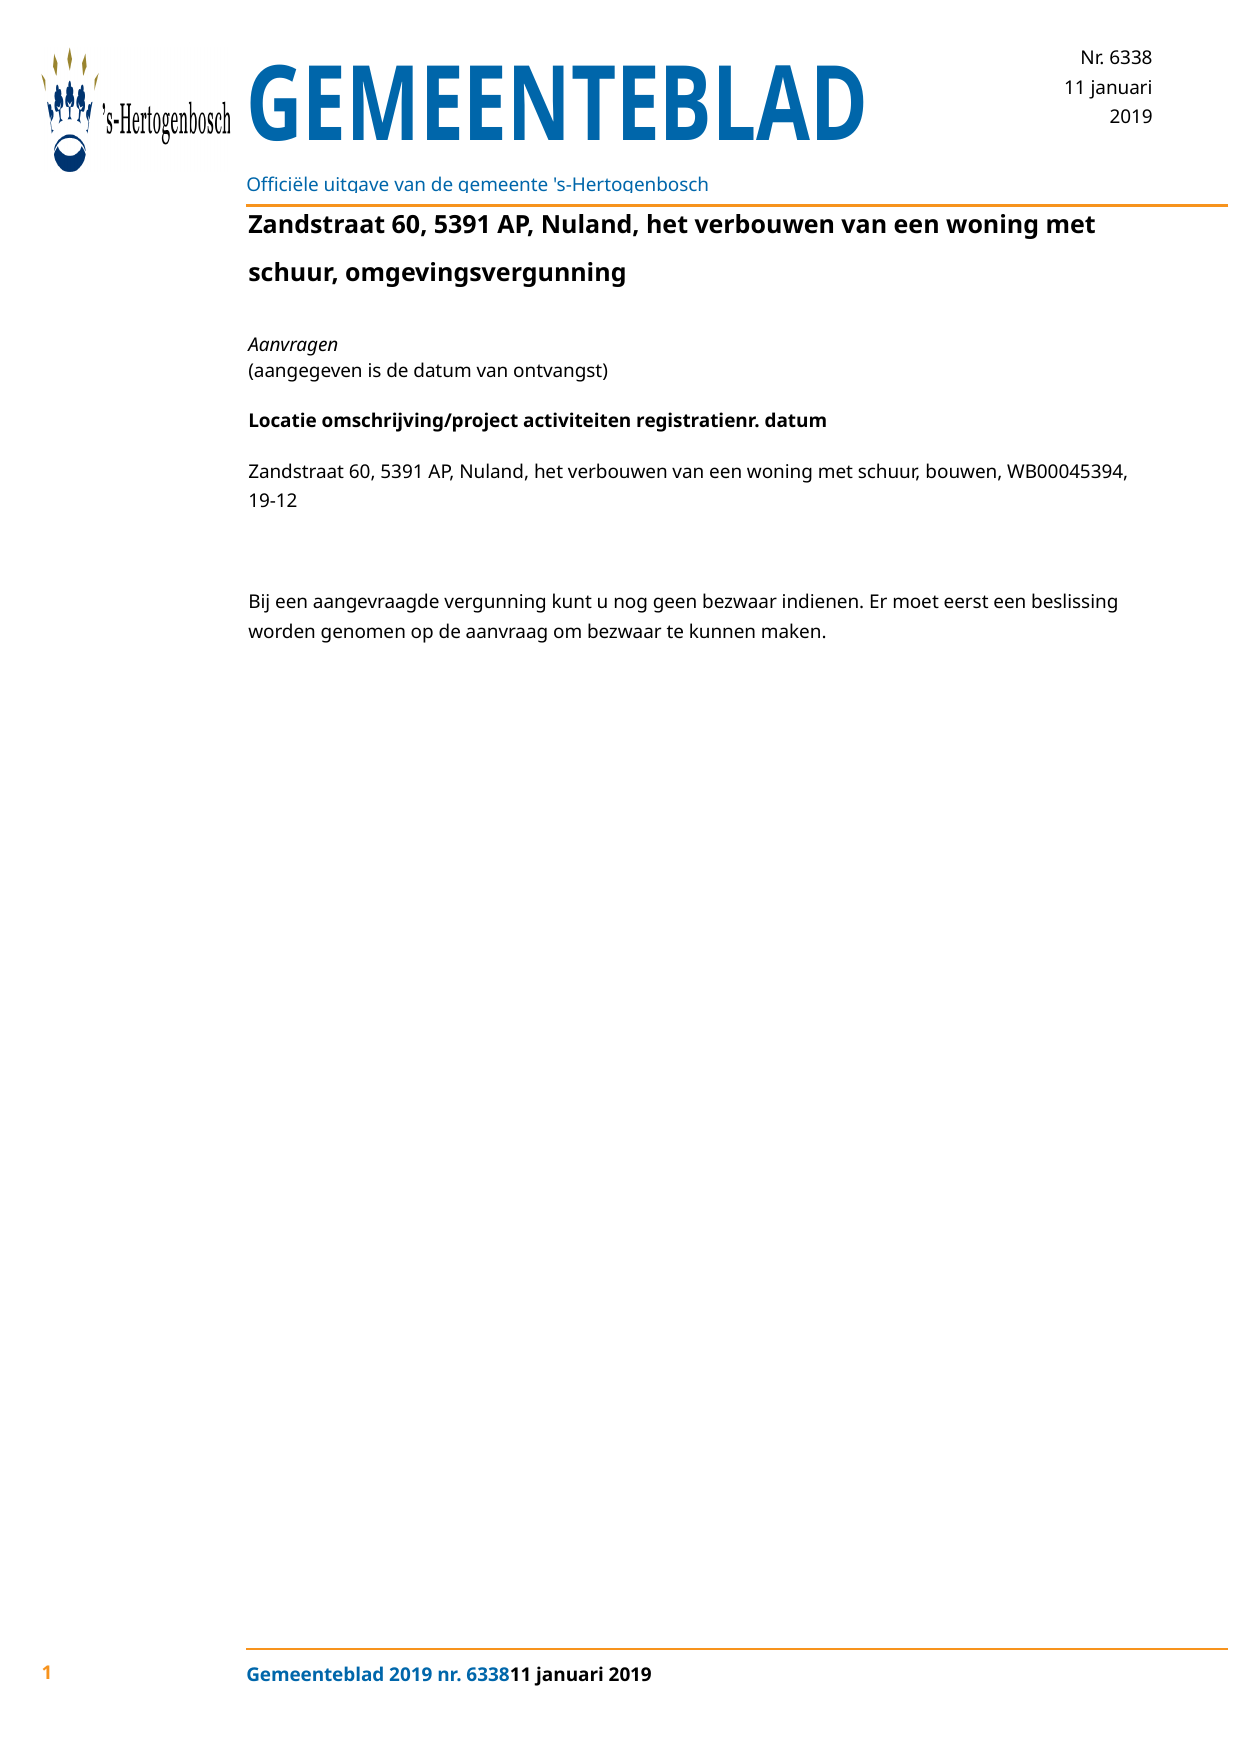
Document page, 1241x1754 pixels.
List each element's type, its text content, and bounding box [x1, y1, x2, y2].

text Zandstraat 60, 5391 AP, Nuland, het verbouwen van een woning met schuur, bouwen, WB00045394, 19-12 [248, 458, 1152, 513]
text (aangegeven is de datum van ontvangst) [248, 357, 1152, 383]
picture [41, 47, 231, 172]
text Locatie omschrijving/project activiteiten registratienr. datum [248, 408, 1152, 433]
text Zandstraat 60, 5391 AP, Nuland, het verbouwen van een woning met schuur, omgevingsvergunning [248, 207, 1152, 288]
text Aanvragen [248, 331, 1152, 357]
text Bij een aangevraagde vergunning kunt u nog geen bezwaar indienen. Er moet eerst een beslissing worden genomen op de aanvraag om bezwaar te kunnen maken. [248, 588, 1152, 644]
